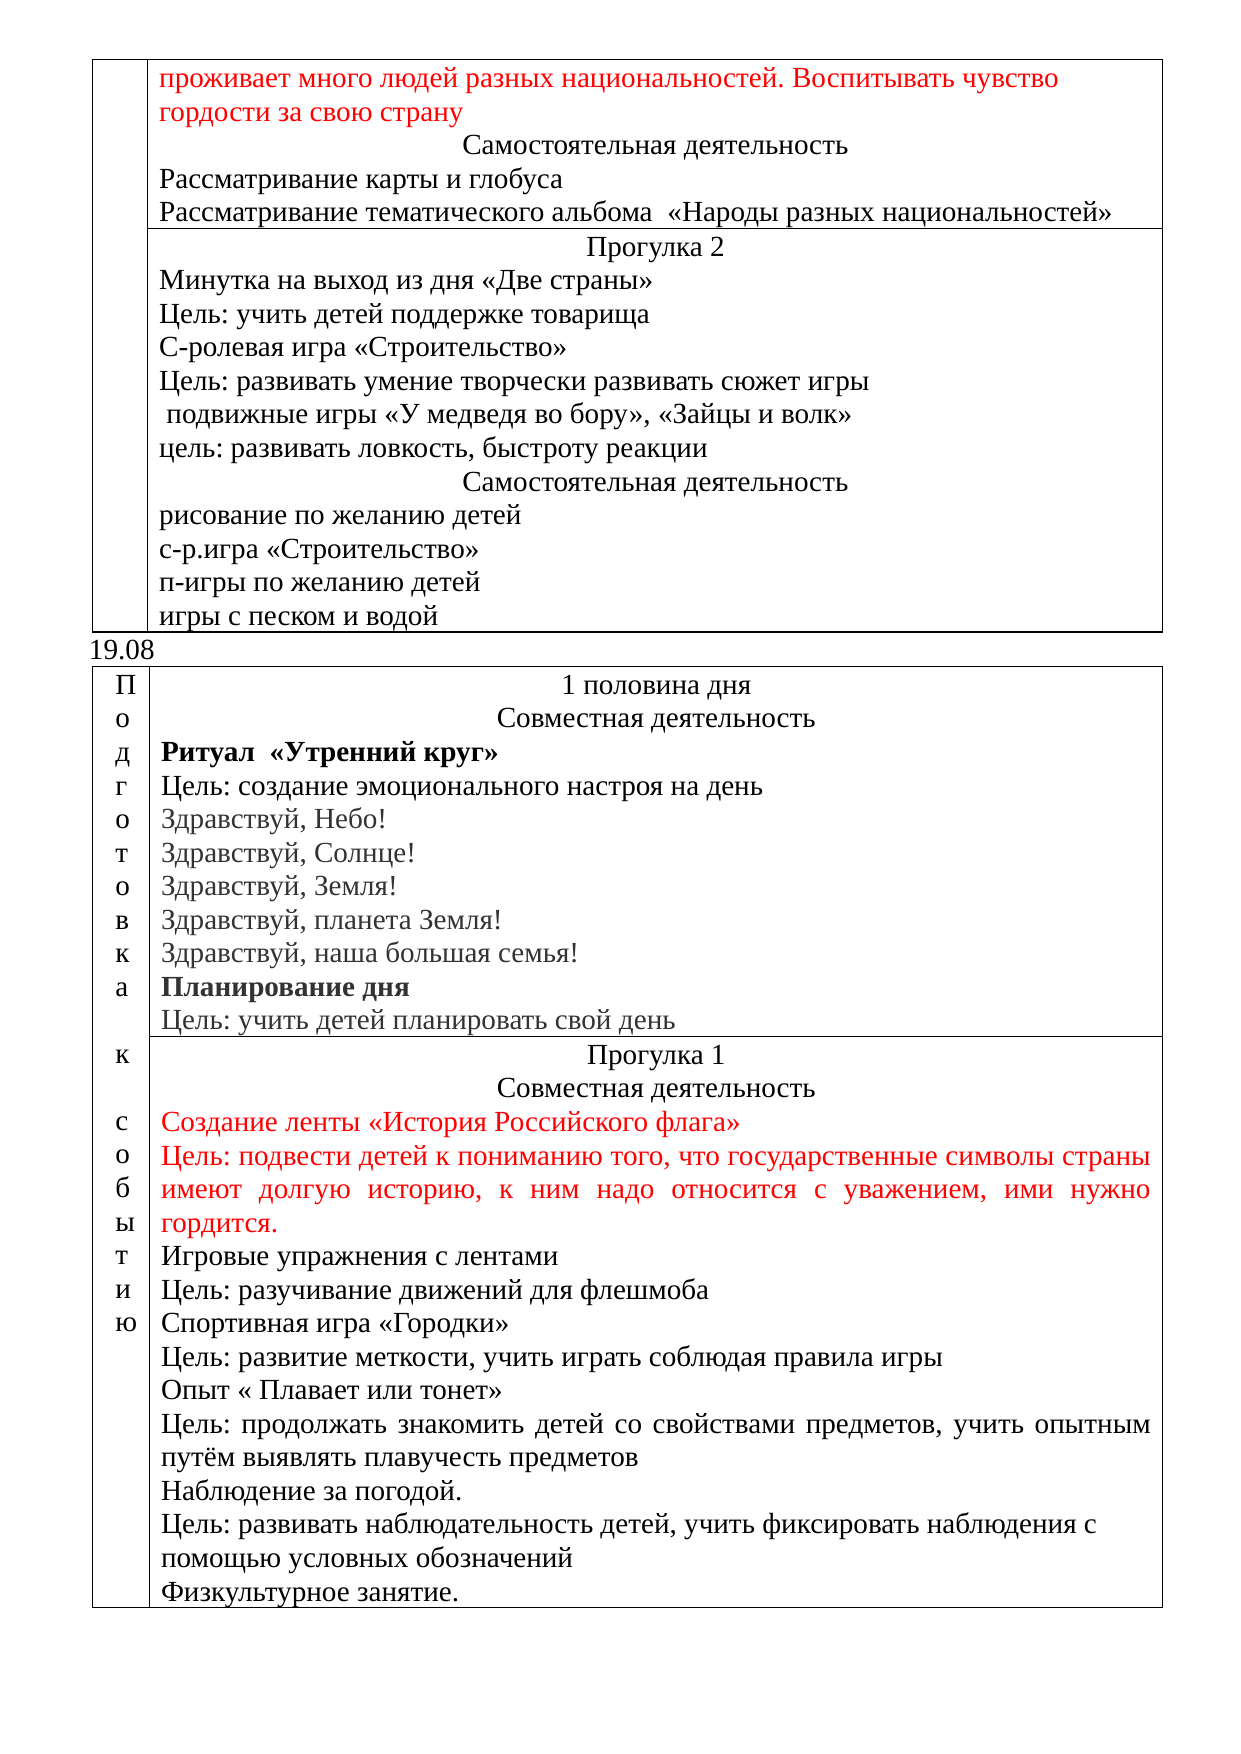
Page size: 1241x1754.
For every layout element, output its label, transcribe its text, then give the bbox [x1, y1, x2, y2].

table_header 1 половина дня Совместная деятельность Ритуал «Утренний круг» Цель: создание эмоционального настроя на день Здравствуй, Небо! Здравствуй, Солнце! Здравствуй, Земля! Здравствуй, планета Земля! Здравствуй, наша большая семья! Планирование дня Цель: учить детей планировать свой день [150, 667, 1162, 1036]
table_cell Прогулка 1 Совместная деятельность Создание ленты «История Российского флага» Цель: подвести детей к пониманию того, что государственные символы страны имеют долгую историю, к ним надо относится с уважением, ими нужно гордится. Игровые упражнения с лентами Цель: разучивание движений для флешмоба Спортивная игра «Городки» Цель: развитие меткости, учить играть соблюдая правила игры Опыт « Плавает или тонет» Цель: продолжать знакомить детей со свойствами предметов, учить опытным путём выявлять плавучесть предметов Наблюдение за погодой. Цель: развивать наблюдательность детей, учить фиксировать наблюдения с помощью условных обозначений Физкультурное занятие. [150, 1037, 1162, 1607]
table_header Подготовка к событию [93, 667, 149, 1607]
table_cell Прогулка 2 Минутка на выход из дня «Две страны» Цель: учить детей поддержке товарища С-ролевая игра «Строительство» Цель: развивать умение творчески развивать сюжет игры подвижные игры «У медведя во бору», «Зайцы и волк» цель: развивать ловкость, быстроту реакции Самостоятельная деятельность рисование по желанию детей с-р.игра «Строительство» п-игры по желанию детей игры с песком и водой [148, 229, 1162, 631]
table_cell проживает много людей разных национальностей. Воспитывать чувство гордости за свою страну Самостоятельная деятельность Рассматривание карты и глобуса Рассматривание тематического альбома «Народы разных национальностей» [148, 60, 1162, 228]
table_header [93, 60, 147, 631]
text 19.08 [89, 632, 1152, 666]
